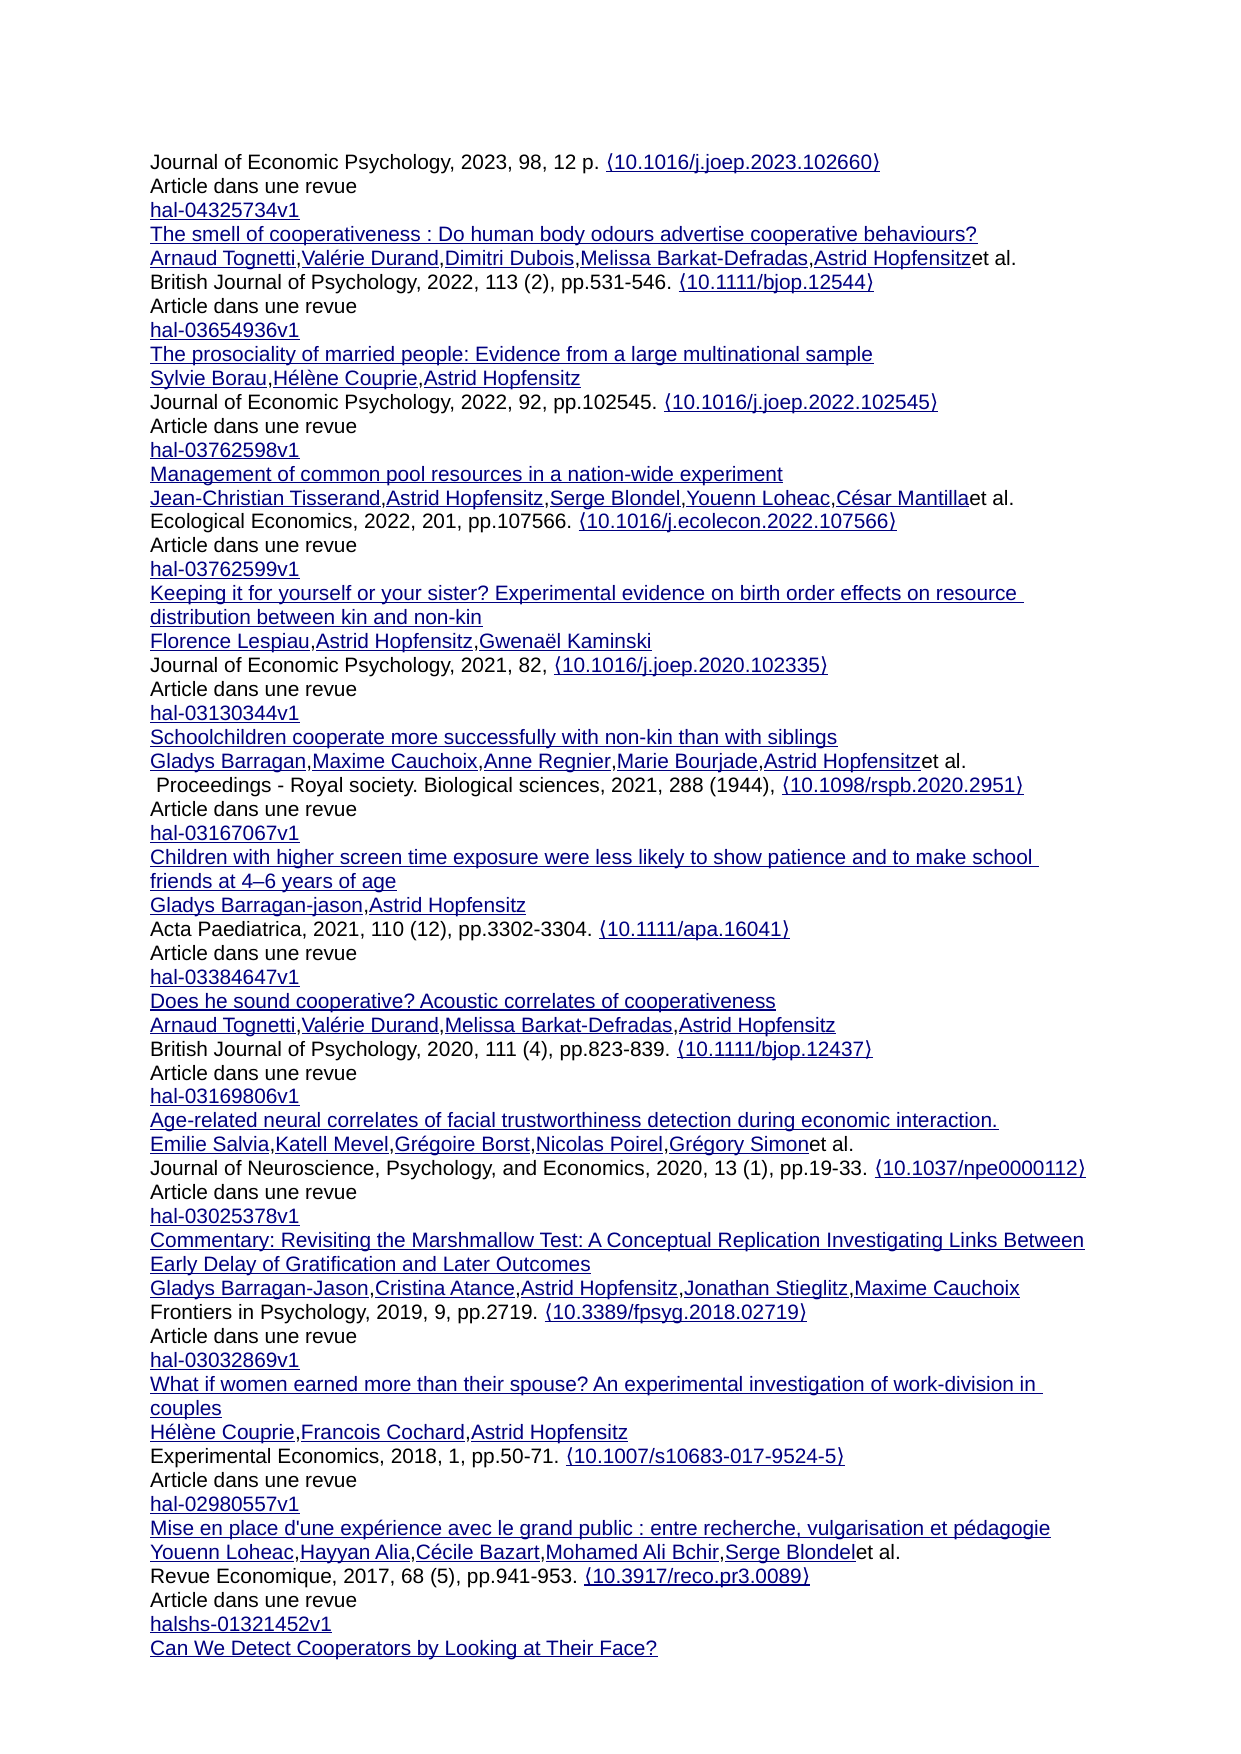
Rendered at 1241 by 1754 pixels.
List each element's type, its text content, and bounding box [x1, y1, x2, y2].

table_cell Mise en place d'une expérience avec le grand public : entre recherche, vulgarisation et pédagogie Youenn Loheac,Hayyan Alia,Cécile Bazart,Mohamed Ali Bchir,Serge Blondelet al. Revue Economique, 2017, 68 (5), pp.941-953. ⟨10.3917/reco.pr3.0089⟩ Article dans une revue halshs-01321452v1 [150, 1516, 1090, 1635]
table_cell Children with higher screen time exposure were less likely to show patience and to make school friends at 4–6 years of age Gladys Barragan‐jason,Astrid Hopfensitz Acta Paediatrica, 2021, 110 (12), pp.3302-3304. ⟨10.1111/apa.16041⟩ Article dans une revue hal-03384647v1 [150, 845, 1090, 988]
table_cell Schoolchildren cooperate more successfully with non-kin than with siblings Gladys Barragan,Maxime Cauchoix,Anne Regnier,Marie Bourjade,Astrid Hopfensitzet al. Proceedings - Royal society. Biological sciences, 2021, 288 (1944), ⟨10.1098/rspb.2020.2951⟩ Article dans une revue hal-03167067v1 [150, 725, 1090, 845]
table_cell Commentary: Revisiting the Marshmallow Test: A Conceptual Replication Investigating Links Between Early Delay of Gratification and Later Outcomes Gladys Barragan-Jason,Cristina Atance,Astrid Hopfensitz,Jonathan Stieglitz,Maxime Cauchoix Frontiers in Psychology, 2019, 9, pp.2719. ⟨10.3389/fpsyg.2018.02719⟩ Article dans une revue hal-03032869v1 [150, 1228, 1090, 1372]
table_cell Does he sound cooperative? Acoustic correlates of cooperativeness Arnaud Tognetti,Valérie Durand,Melissa Barkat-Defradas,Astrid Hopfensitz British Journal of Psychology, 2020, 111 (4), pp.823-839. ⟨10.1111/bjop.12437⟩ Article dans une revue hal-03169806v1 [150, 989, 1090, 1108]
table_cell Journal of Economic Psychology, 2023, 98, 12 p. ⟨10.1016/j.joep.2023.102660⟩ Article dans une revue hal-04325734v1 [150, 150, 1090, 222]
table_cell Keeping it for yourself or your sister? Experimental evidence on birth order effects on resource distribution between kin and non-kin Florence Lespiau,Astrid Hopfensitz,Gwenaël Kaminski Journal of Economic Psychology, 2021, 82, ⟨10.1016/j.joep.2020.102335⟩ Article dans une revue hal-03130344v1 [150, 581, 1090, 725]
table_cell Management of common pool resources in a nation-wide experiment Jean-Christian Tisserand,Astrid Hopfensitz,Serge Blondel,Youenn Loheac,César Mantillaet al. Ecological Economics, 2022, 201, pp.107566. ⟨10.1016/j.ecolecon.2022.107566⟩ Article dans une revue hal-03762599v1 [150, 461, 1090, 581]
table_cell Can We Detect Cooperators by Looking at Their Face? [150, 1635, 1090, 1659]
table_cell The smell of cooperativeness : Do human body odours advertise cooperative behaviours? Arnaud Tognetti,Valérie Durand,Dimitri Dubois,Melissa Barkat-Defradas,Astrid Hopfensitzet al. British Journal of Psychology, 2022, 113 (2), pp.531-546. ⟨10.1111/bjop.12544⟩ Article dans une revue hal-03654936v1 [150, 222, 1090, 342]
table_cell What if women earned more than their spouse? An experimental investigation of work-division in couples Hélène Couprie,Francois Cochard,Astrid Hopfensitz Experimental Economics, 2018, 1, pp.50-71. ⟨10.1007/s10683-017-9524-5⟩ Article dans une revue hal-02980557v1 [150, 1372, 1090, 1516]
table_cell Age-related neural correlates of facial trustworthiness detection during economic interaction. Emilie Salvia,Katell Mevel,Grégoire Borst,Nicolas Poirel,Grégory Simonet al. Journal of Neuroscience, Psychology, and Economics, 2020, 13 (1), pp.19-33. ⟨10.1037/npe0000112⟩ Article dans une revue hal-03025378v1 [150, 1108, 1090, 1228]
table_cell The prosociality of married people: Evidence from a large multinational sample Sylvie Borau,Hélène Couprie,Astrid Hopfensitz Journal of Economic Psychology, 2022, 92, pp.102545. ⟨10.1016/j.joep.2022.102545⟩ Article dans une revue hal-03762598v1 [150, 342, 1090, 461]
